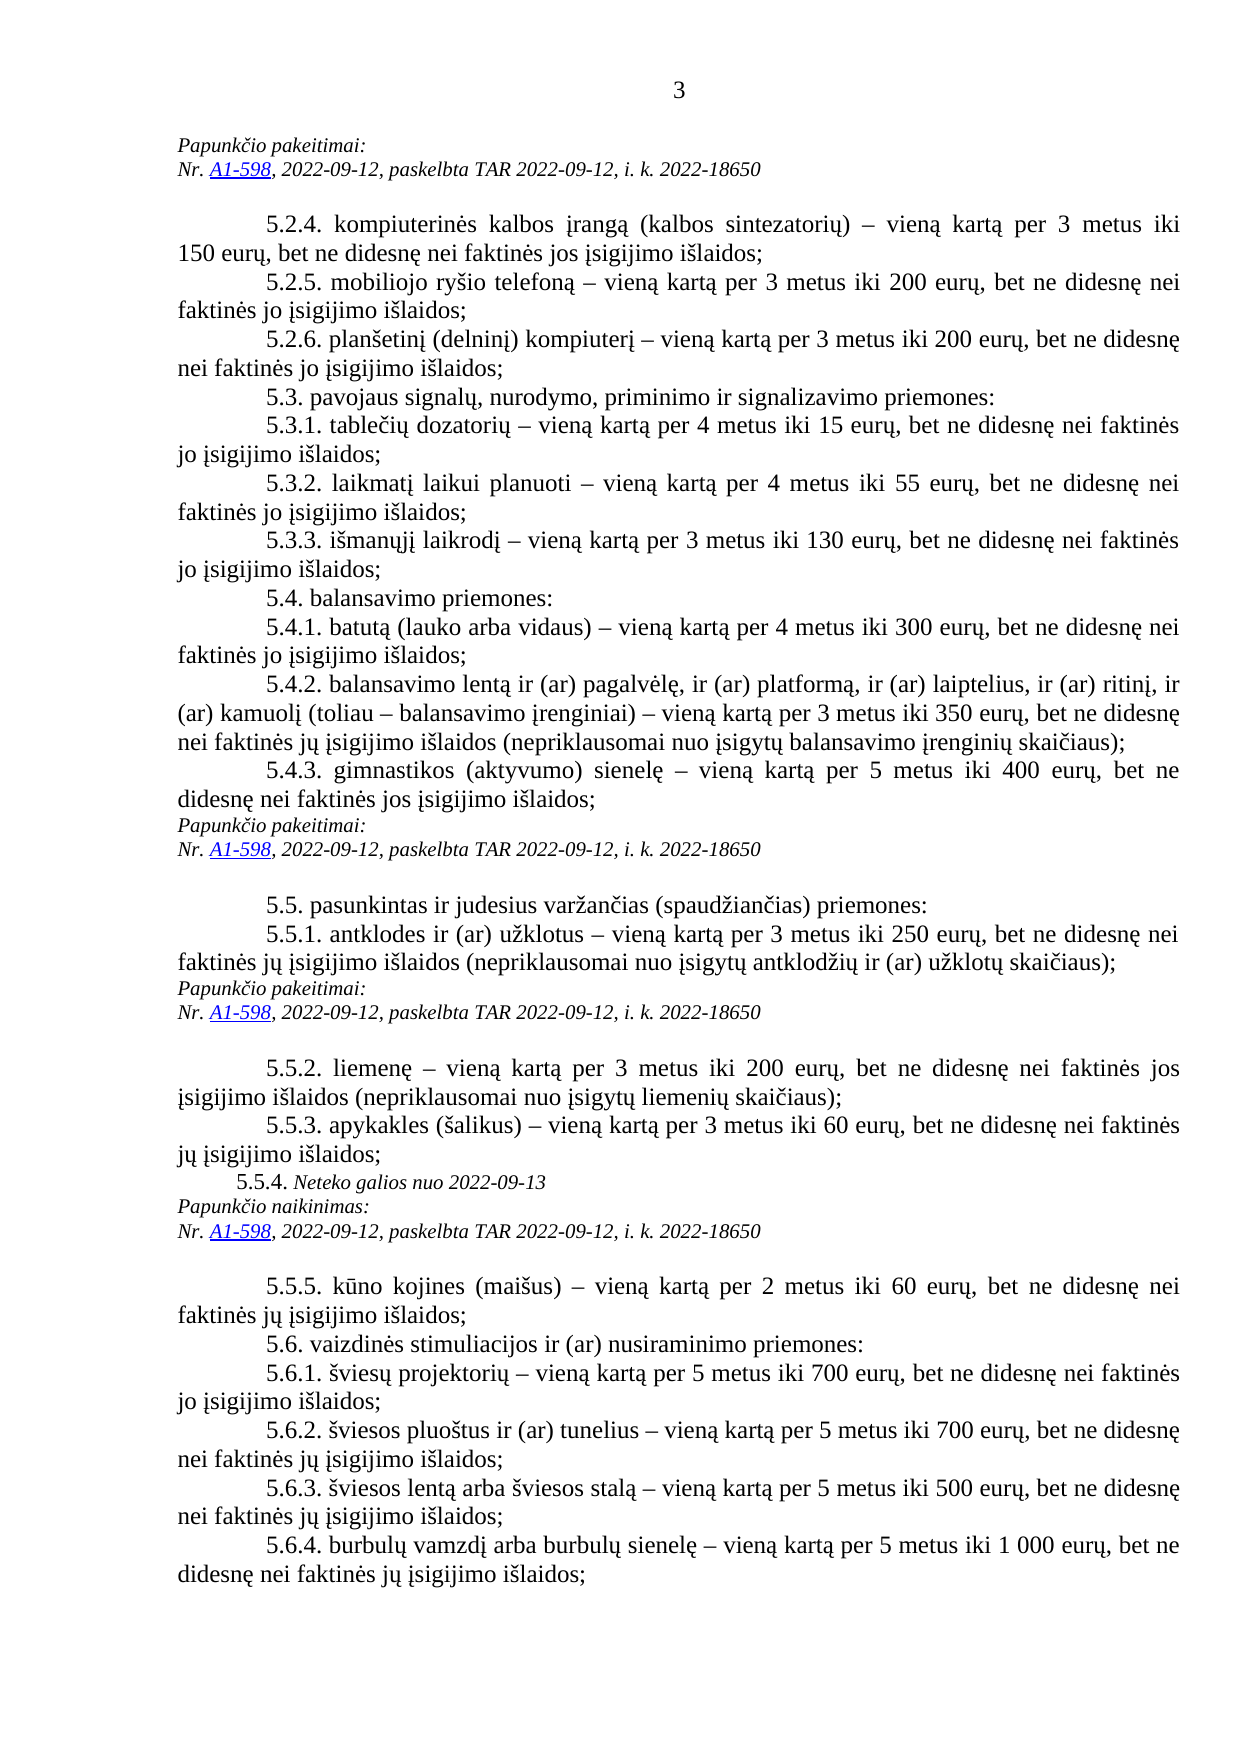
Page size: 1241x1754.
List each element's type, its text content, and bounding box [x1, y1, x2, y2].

text 5.2.6. planšetinį (delninį) kompiuterį – vieną kartą per 3 metus iki 200 eurų, bet ne didesnę nei faktinės jo įsigijimo išlaidos; [177, 324, 1181, 382]
text 5.5.2. liemenę – vieną kartą per 3 metus iki 200 eurų, bet ne didesnę nei faktinės jos įsigijimo išlaidos (nepriklausomai nuo įsigytų liemenių skaičiaus); [177, 1053, 1181, 1111]
text Nr. A1-598, 2022-09-12, paskelbta TAR 2022-09-12, i. k. 2022-18650 [177, 157, 1181, 181]
text Nr. A1-598, 2022-09-12, paskelbta TAR 2022-09-12, i. k. 2022-18650 [177, 1000, 1181, 1024]
text 5.6.2. šviesos pluoštus ir (ar) tunelius – vieną kartą per 5 metus iki 700 eurų, bet ne didesnę nei faktinės jų įsigijimo išlaidos; [177, 1415, 1181, 1473]
text 5.4. balansavimo priemones: [266, 583, 1181, 612]
text 5.2.5. mobiliojo ryšio telefoną – vieną kartą per 3 metus iki 200 eurų, bet ne didesnę nei faktinės jo įsigijimo išlaidos; [177, 267, 1181, 324]
text 5.5.3. apykakles (šalikus) – vieną kartą per 3 metus iki 60 eurų, bet ne didesnę nei faktinės jų įsigijimo išlaidos; [177, 1111, 1181, 1168]
text 5.6.3. šviesos lentą arba šviesos stalą – vieną kartą per 5 metus iki 500 eurų, bet ne didesnę nei faktinės jų įsigijimo išlaidos; [177, 1473, 1181, 1530]
text Papunkčio naikinimas: [177, 1194, 1181, 1218]
text 5.5.4. Neteko galios nuo 2022-09-13 [177, 1168, 1181, 1194]
text 5.3.3. išmanųjį laikrodį – vieną kartą per 3 metus iki 130 eurų, bet ne didesnę nei faktinės jo įsigijimo išlaidos; [177, 526, 1181, 583]
text 5.2.4. kompiuterinės kalbos įrangą (kalbos sintezatorių) – vieną kartą per 3 metus iki 150 eurų, bet ne didesnę nei faktinės jos įsigijimo išlaidos; [177, 209, 1181, 267]
text Papunkčio pakeitimai: [177, 976, 1181, 1000]
text 5.6. vaizdinės stimuliacijos ir (ar) nusiraminimo priemones: [177, 1329, 1181, 1358]
text 5.3.1. tablečių dozatorių – vieną kartą per 4 metus iki 15 eurų, bet ne didesnę nei faktinės jo įsigijimo išlaidos; [177, 411, 1181, 468]
text 5.5.5. kūno kojines (maišus) – vieną kartą per 2 metus iki 60 eurų, bet ne didesnę nei faktinės jų įsigijimo išlaidos; [177, 1271, 1181, 1329]
text 5.5.1. antklodes ir (ar) užklotus – vieną kartą per 3 metus iki 250 eurų, bet ne didesnę nei faktinės jų įsigijimo išlaidos (nepriklausomai nuo įsigytų antklodžių ir (ar) užklotų skaičiaus); [177, 919, 1181, 976]
text 5.3. pavojaus signalų, nurodymo, priminimo ir signalizavimo priemones: [177, 382, 1181, 411]
text 5.5. pasunkintas ir judesius varžančias (spaudžiančias) priemones: [177, 890, 1181, 919]
text 5.4.3. gimnastikos (aktyvumo) sienelę – vieną kartą per 5 metus iki 400 eurų, bet ne didesnę nei faktinės jos įsigijimo išlaidos; [177, 756, 1181, 813]
text 5.4.2. balansavimo lentą ir (ar) pagalvėlę, ir (ar) platformą, ir (ar) laiptelius, ir (ar) ritinį, ir (ar) kamuolį (toliau – balansavimo įrenginiai) – vieną kartą per 3 metus iki 350 eurų, bet ne didesnę nei faktinės jų įsigijimo išlaidos (nepriklausomai nuo įsigytų balansavimo įrenginių skaičiaus); [177, 669, 1181, 756]
text Papunkčio pakeitimai: [177, 132, 1181, 157]
text Nr. A1-598, 2022-09-12, paskelbta TAR 2022-09-12, i. k. 2022-18650 [177, 837, 1181, 861]
text 5.3.2. laikmatį laikui planuoti – vieną kartą per 4 metus iki 55 eurų, bet ne didesnę nei faktinės jo įsigijimo išlaidos; [177, 468, 1181, 526]
text Papunkčio pakeitimai: [177, 813, 1181, 837]
text 5.4.1. batutą (lauko arba vidaus) – vieną kartą per 4 metus iki 300 eurų, bet ne didesnę nei faktinės jo įsigijimo išlaidos; [177, 612, 1181, 669]
text Nr. A1-598, 2022-09-12, paskelbta TAR 2022-09-12, i. k. 2022-18650 [177, 1218, 1181, 1243]
text 5.6.4. burbulų vamzdį arba burbulų sienelę – vieną kartą per 5 metus iki 1 000 eurų, bet ne didesnę nei faktinės jų įsigijimo išlaidos; [177, 1530, 1181, 1588]
text 5.6.1. šviesų projektorių – vieną kartą per 5 metus iki 700 eurų, bet ne didesnę nei faktinės jo įsigijimo išlaidos; [177, 1358, 1181, 1415]
